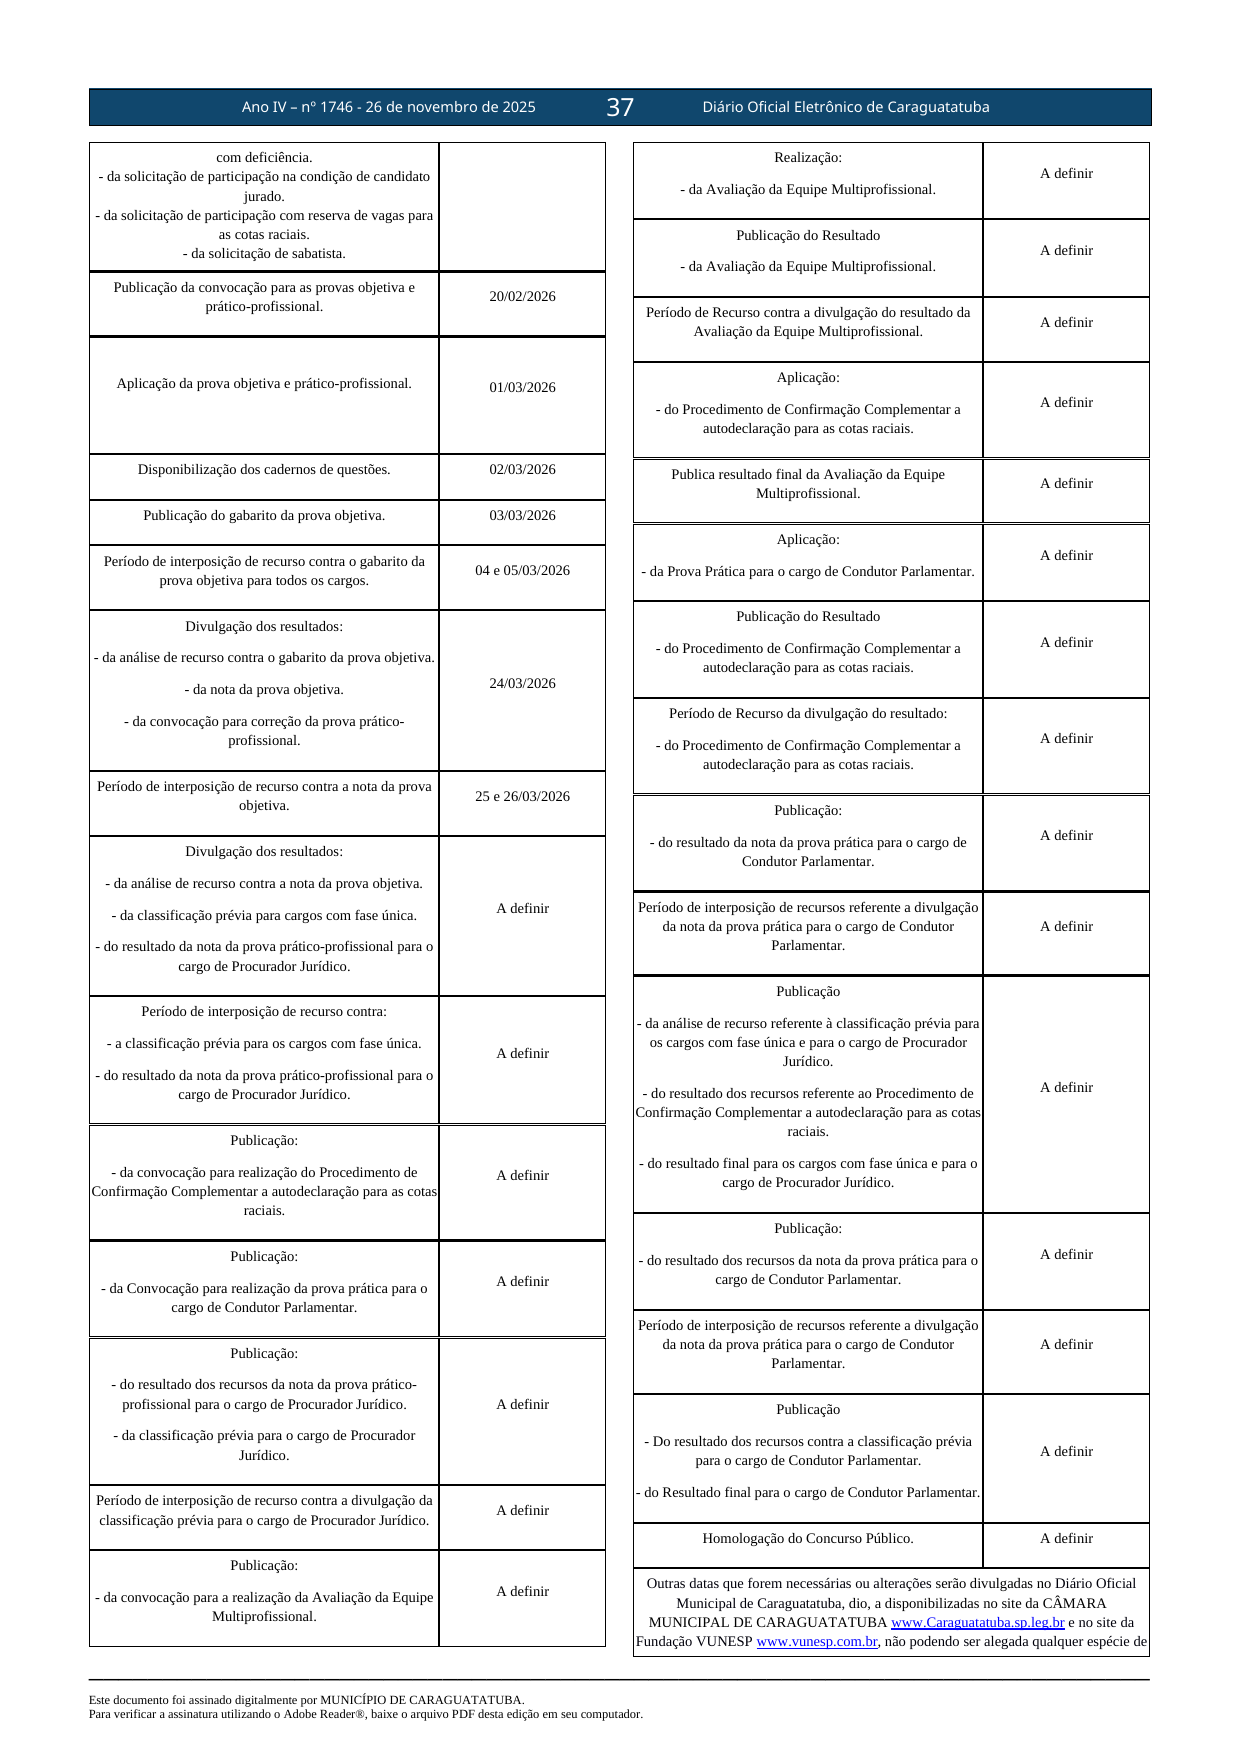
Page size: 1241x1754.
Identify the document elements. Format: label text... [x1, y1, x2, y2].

table_cell A definir [440, 997, 605, 1123]
table_cell 24/03/2026 [440, 611, 605, 770]
table_cell Disponibilização dos cadernos de questões. [90, 455, 438, 499]
table_cell Realização: - da Avaliação da Equipe Multiprofissional. [634, 143, 982, 218]
table_cell A definir [984, 893, 1149, 974]
table_cell A definir [440, 837, 605, 995]
table_cell Aplicação: - do Procedimento de Confirmação Complementar a autodeclaração para as cotas raciais. [634, 363, 982, 457]
table_cell A definir [440, 1551, 605, 1646]
table_cell A definir [984, 525, 1149, 600]
table_cell Publicação: - da Convocação para realização da prova prática para o cargo de Condutor Parlamentar. [90, 1242, 438, 1336]
table_cell A definir [984, 1311, 1149, 1393]
table_cell A definir [984, 460, 1149, 522]
table_cell Publicação: - do resultado dos recursos da nota da prova prático-profissional para o cargo de Procurador Jurídico. - da classificação prévia para o cargo de Procurador Jurídico. [90, 1339, 438, 1484]
table_cell Publicação: - da convocação para a realização da Avaliação da Equipe Multiprofissional. [90, 1551, 438, 1646]
table_cell 01/03/2026 [440, 338, 605, 453]
table_cell Período de interposição de recurso contra a nota da prova objetiva. [90, 772, 438, 835]
table_cell Publicação: - do resultado dos recursos da nota da prova prática para o cargo de Condutor Parlamentar. [634, 1214, 982, 1309]
table_cell Publicação - Do resultado dos recursos contra a classificação prévia para o cargo de Condutor Parlamentar. - do Resultado final para o cargo de Condutor Parlamentar. [634, 1395, 982, 1522]
table_cell A definir [984, 1524, 1149, 1567]
table_cell Período de interposição de recurso contra a divulgação da classificação prévia para o cargo de Procurador Jurídico. [90, 1486, 438, 1549]
table_cell Período de Recurso da divulgação do resultado: - do Procedimento de Confirmação Complementar a autodeclaração para as cotas raciais. [634, 699, 982, 793]
table_cell 04 e 05/03/2026 [440, 546, 605, 609]
table_cell 25 e 26/03/2026 [440, 772, 605, 835]
table_cell 20/02/2026 [440, 273, 605, 335]
table_cell Período de interposição de recursos referente a divulgação da nota da prova prática para o cargo de Condutor Parlamentar. [634, 1311, 982, 1393]
table_cell Período de interposição de recurso contra o gabarito da prova objetiva para todos os cargos. [90, 546, 438, 609]
table_cell A definir [440, 1339, 605, 1484]
table_cell Publicação: - do resultado da nota da prova prática para o cargo de Condutor Parlamentar. [634, 796, 982, 890]
table_cell Divulgação dos resultados: - da análise de recurso contra o gabarito da prova objetiva. - da nota da prova objetiva. - da convocação para correção da prova prático-profissional. [90, 611, 438, 770]
table_cell A definir [984, 220, 1149, 296]
table_cell A definir [984, 1214, 1149, 1309]
table_cell Aplicação da prova objetiva e prático-profissional. [90, 338, 438, 453]
table_cell A definir [984, 699, 1149, 793]
table_cell Publicação - da análise de recurso referente à classificação prévia para os cargos com fase única e para o cargo de Procurador Jurídico. - do resultado dos recursos referente ao Procedimento de Confirmação Complementar a autodeclaração para as cotas raciais. - do resultado final para os cargos com fase única e para o cargo de Procurador Jurídico. [634, 977, 982, 1212]
table_cell A definir [984, 298, 1149, 361]
table_cell Período de interposição de recursos referente a divulgação da nota da prova prática para o cargo de Condutor Parlamentar. [634, 893, 982, 974]
table_cell A definir [984, 363, 1149, 457]
table_cell Outras datas que forem necessárias ou alterações serão divulgadas no Diário Oficial Municipal de Caraguatatuba, dio, a disponibilizadas no site da CÂMARA MUNICIPAL DE CARAGUATATUBA www.Caraguatatuba.sp.leg.br e no site da Fundação VUNESP www.vunesp.com.br, não podendo ser alegada qualquer espécie de [634, 1569, 1149, 1656]
table_cell Publicação da convocação para as provas objetiva e prático-profissional. [90, 273, 438, 335]
table_cell Período de interposição de recurso contra: - a classificação prévia para os cargos com fase única. - do resultado da nota da prova prático-profissional para o cargo de Procurador Jurídico. [90, 997, 438, 1123]
table_cell A definir [984, 977, 1149, 1212]
table_cell [440, 143, 605, 270]
table_cell Período de Recurso contra a divulgação do resultado da Avaliação da Equipe Multiprofissional. [634, 298, 982, 361]
table_cell A definir [440, 1126, 605, 1239]
table_cell 03/03/2026 [440, 501, 605, 544]
table_cell Publicação do Resultado - do Procedimento de Confirmação Complementar a autodeclaração para as cotas raciais. [634, 602, 982, 697]
table_cell A definir [984, 602, 1149, 697]
table_cell A definir [984, 1395, 1149, 1522]
table_cell A definir [984, 143, 1149, 218]
table_cell com deficiência. - da solicitação de participação na condição de candidato jurado. - da solicitação de participação com reserva de vagas para as cotas raciais. - da solicitação de sabatista. [90, 143, 438, 270]
table_cell Publica resultado final da Avaliação da Equipe Multiprofissional. [634, 460, 982, 522]
table_cell 02/03/2026 [440, 455, 605, 499]
table_cell Publicação: - da convocação para realização do Procedimento de Confirmação Complementar a autodeclaração para as cotas raciais. [90, 1126, 438, 1239]
table_cell A definir [984, 796, 1149, 890]
table_cell A definir [440, 1242, 605, 1336]
table_cell Homologação do Concurso Público. [634, 1524, 982, 1567]
table_cell Publicação do Resultado - da Avaliação da Equipe Multiprofissional. [634, 220, 982, 296]
table_cell Publicação do gabarito da prova objetiva. [90, 501, 438, 544]
table_cell A definir [440, 1486, 605, 1549]
table_cell Divulgação dos resultados: - da análise de recurso contra a nota da prova objetiva. - da classificação prévia para cargos com fase única. - do resultado da nota da prova prático-profissional para o cargo de Procurador Jurídico. [90, 837, 438, 995]
table_cell Aplicação: - da Prova Prática para o cargo de Condutor Parlamentar. [634, 525, 982, 600]
